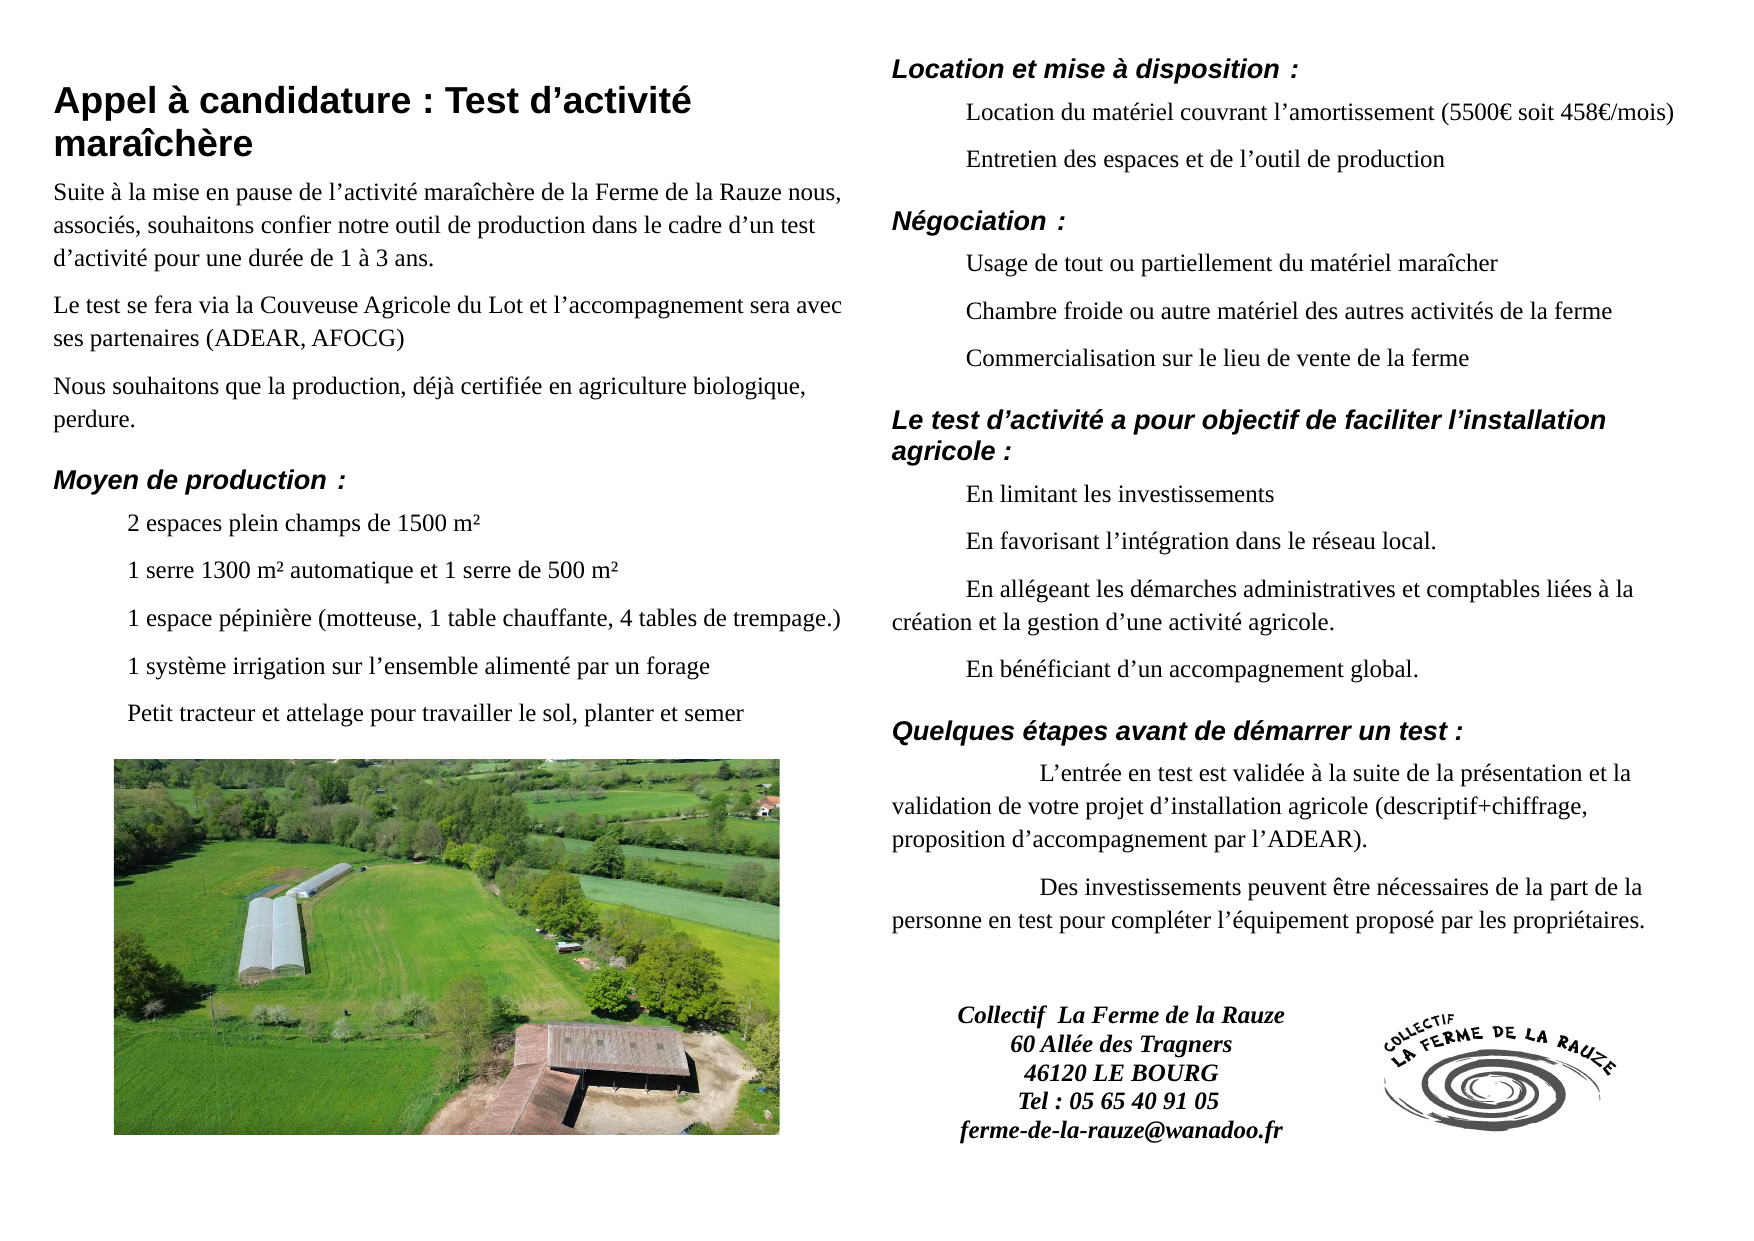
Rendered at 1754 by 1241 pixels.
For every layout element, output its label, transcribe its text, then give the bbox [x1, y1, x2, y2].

text Entretien des espaces et de l’outil de production [892, 144, 1701, 173]
text Le test se fera via la Couveuse Agricole du Lot et l’accompagnement sera avec ses partenaires (ADEAR, AFOCG) [53, 291, 862, 352]
text Chambre froide ou autre matériel des autres activités de la ferme [892, 296, 1701, 325]
text En allégeant les démarches administratives et comptables liées à la création et la gestion d’une activité agricole. [892, 574, 1701, 636]
picture [113, 759, 780, 1135]
subtitle Appel à candidature : Test d’activité maraîchère [53, 78, 862, 164]
text [1639, 1000, 1701, 1029]
picture [1353, 988, 1639, 1160]
text Collectif La Ferme de la Rauze [892, 1000, 1353, 1029]
subtitle Quelques étapes avant de démarrer un test : [892, 714, 1701, 746]
text L’entrée en test est validée à la suite de la présentation et la validation de votre projet d’installation agricole (descriptif+chiffrage, proposition d’accompagnement par l’ADEAR). [892, 758, 1701, 853]
subtitle Location et mise à disposition : [892, 53, 1701, 84]
text [1639, 1029, 1701, 1058]
text [1639, 1086, 1701, 1115]
text Des investissements peuvent être nécessaires de la part de la personne en test pour compléter l’équipement proposé par les propriétaires. [892, 872, 1701, 934]
text [1639, 1115, 1701, 1144]
text En favorisant l’intégration dans le réseau local. [892, 526, 1701, 555]
text 2 espaces plein champs de 1500 m² [53, 508, 862, 537]
subtitle Le test d’activité a pour objectif de faciliter l’installation agricole : [892, 404, 1701, 466]
text En bénéficiant d’un accompagnement global. [892, 654, 1701, 683]
subtitle Moyen de production : [53, 464, 862, 496]
text Commercialisation sur le lieu de vente de la ferme [892, 343, 1701, 372]
text Nous souhaitons que la production, déjà certifiée en agriculture biologique, perdure. [53, 371, 862, 433]
text 1 serre 1300 m² automatique et 1 serre de 500 m² [53, 556, 862, 584]
text ferme-de-la-rauze@wanadoo.fr [892, 1115, 1353, 1144]
text Suite à la mise en pause de l’activité maraîchère de la Ferme de la Rauze nous, associés, souhaitons confier notre outil de production dans le cadre d’un test d’activité pour une durée de 1 à 3 ans. [53, 177, 862, 272]
text [1639, 1058, 1701, 1086]
text Usage de tout ou partiellement du matériel maraîcher [892, 248, 1701, 277]
text Location du matériel couvrant l’amortissement (5500€ soit 458€/mois) [892, 97, 1701, 126]
text Petit tracteur et attelage pour travailler le sol, planter et semer [53, 698, 862, 727]
text 1 espace pépinière (motteuse, 1 table chauffante, 4 tables de trempage.) [53, 603, 862, 632]
text 1 système irrigation sur l’ensemble alimenté par un forage [53, 651, 862, 679]
text 46120 LE BOURG [892, 1058, 1353, 1086]
subtitle Négociation : [892, 204, 1701, 236]
text En limitant les investissements [892, 479, 1701, 507]
text Tel : 05 65 40 91 05 [892, 1086, 1353, 1115]
text 60 Allée des Tragners [892, 1029, 1353, 1058]
